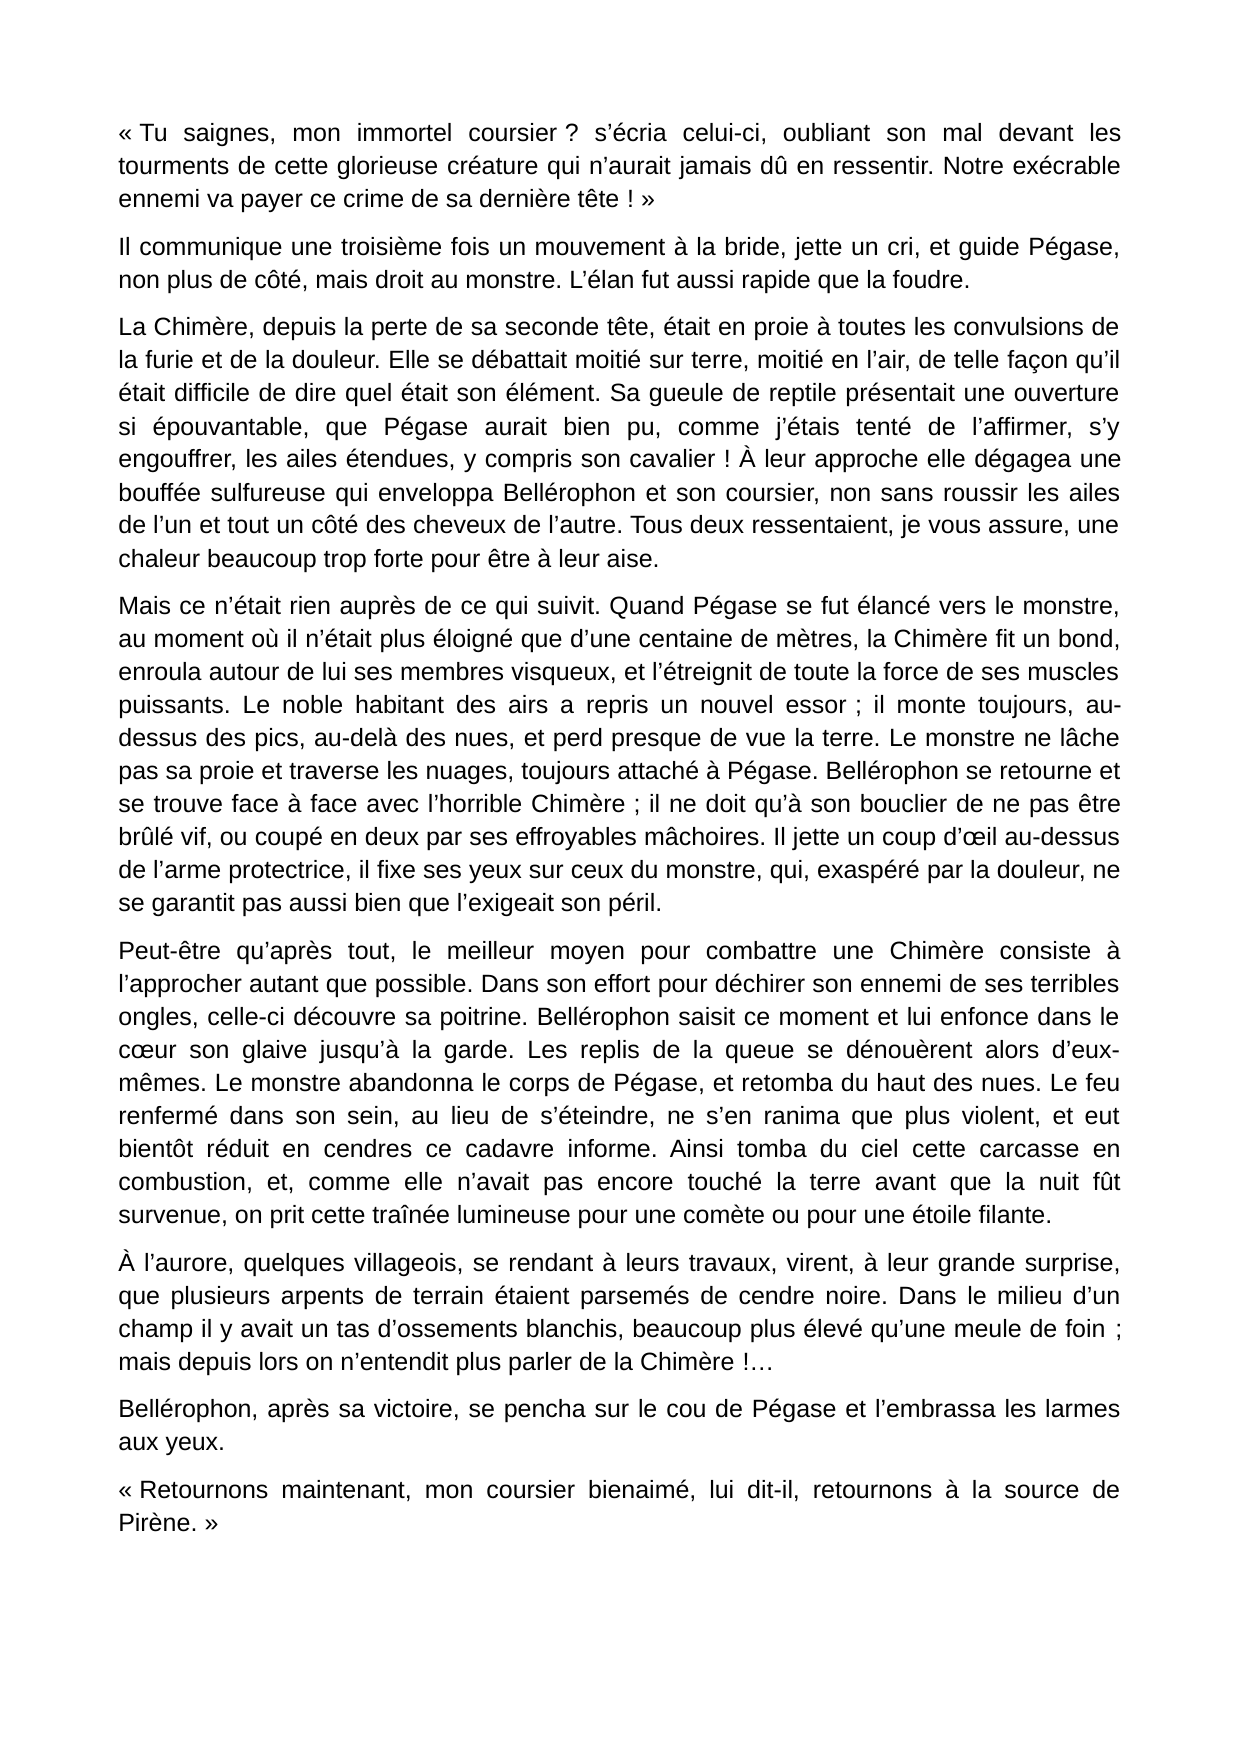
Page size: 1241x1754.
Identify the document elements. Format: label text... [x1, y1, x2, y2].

text À l’aurore, quelques villageois, se rendant à leurs travaux, virent, à leur grande surprise, que plusieurs arpents de terrain étaient parsemés de cendre noire. Dans le milieu d’un champ il y avait un tas d’ossements blanchis, beaucoup plus élevé qu’une meule de foin ; mais depuis lors on n’entendit plus parler de la Chimère !… [118, 1248, 1122, 1376]
text Peut-être qu’après tout, le meilleur moyen pour combattre une Chimère consiste à l’approcher autant que possible. Dans son effort pour déchirer son ennemi de ses terribles ongles, celle-ci découvre sa poitrine. Bellérophon saisit ce moment et lui enfonce dans le cœur son glaive jusqu’à la garde. Les replis de la queue se dénouèrent alors d’eux-mêmes. Le monstre abandonna le corps de Pégase, et retomba du haut des nues. Le feu renfermé dans son sein, au lieu de s’éteindre, ne s’en ranima que plus violent, et eut bientôt réduit en cendres ce cadavre informe. Ainsi tomba du ciel cette carcasse en combustion, et, comme elle n’avait pas encore touché la terre avant que la nuit fût survenue, on prit cette traînée lumineuse pour une comète ou pour une étoile filante. [118, 936, 1122, 1229]
text Il communique une troisième fois un mouvement à la bride, jette un cri, et guide Pégase, non plus de côté, mais droit au monstre. L’élan fut aussi rapide que la foudre. [118, 232, 1122, 293]
text « Retournons maintenant, mon coursier bienaimé, lui dit-il, retournons à la source de Pirène. » [118, 1475, 1122, 1537]
text La Chimère, depuis la perte de sa seconde tête, était en proie à toutes les convulsions de la furie et de la douleur. Elle se débattait moitié sur terre, moitié en l’air, de telle façon qu’il était difficile de dire quel était son élément. Sa gueule de reptile présentait une ouverture si épouvantable, que Pégase aurait bien pu, comme j’étais tenté de l’affirmer, s’y engouffrer, les ailes étendues, y compris son cavalier ! À leur approche elle dégagea une bouffée sulfureuse qui enveloppa Bellérophon et son coursier, non sans roussir les ailes de l’un et tout un côté des cheveux de l’autre. Tous deux ressentaient, je vous assure, une chaleur beaucoup trop forte pour être à leur aise. [118, 312, 1122, 572]
text Mais ce n’était rien auprès de ce qui suivit. Quand Pégase se fut élancé vers le monstre, au moment où il n’était plus éloigné que d’une centaine de mètres, la Chimère fit un bond, enroula autour de lui ses membres visqueux, et l’étreignit de toute la force de ses muscles puissants. Le noble habitant des airs a repris un nouvel essor ; il monte toujours, au-dessus des pics, au-delà des nues, et perd presque de vue la terre. Le monstre ne lâche pas sa proie et traverse les nuages, toujours attaché à Pégase. Bellérophon se retourne et se trouve face à face avec l’horrible Chimère ; il ne doit qu’à son bouclier de ne pas être brûlé vif, ou coupé en deux par ses effroyables mâchoires. Il jette un coup d’œil au-dessus de l’arme protectrice, il fixe ses yeux sur ceux du monstre, qui, exaspéré par la douleur, ne se garantit pas aussi bien que l’exigeait son péril. [118, 591, 1122, 917]
text « Tu saignes, mon immortel coursier ? s’écria celui-ci, oubliant son mal devant les tourments de cette glorieuse créature qui n’aurait jamais dû en ressentir. Notre exécrable ennemi va payer ce crime de sa dernière tête ! » [118, 118, 1122, 213]
text Bellérophon, après sa victoire, se pencha sur le cou de Pégase et l’embrassa les larmes aux yeux. [118, 1394, 1122, 1456]
